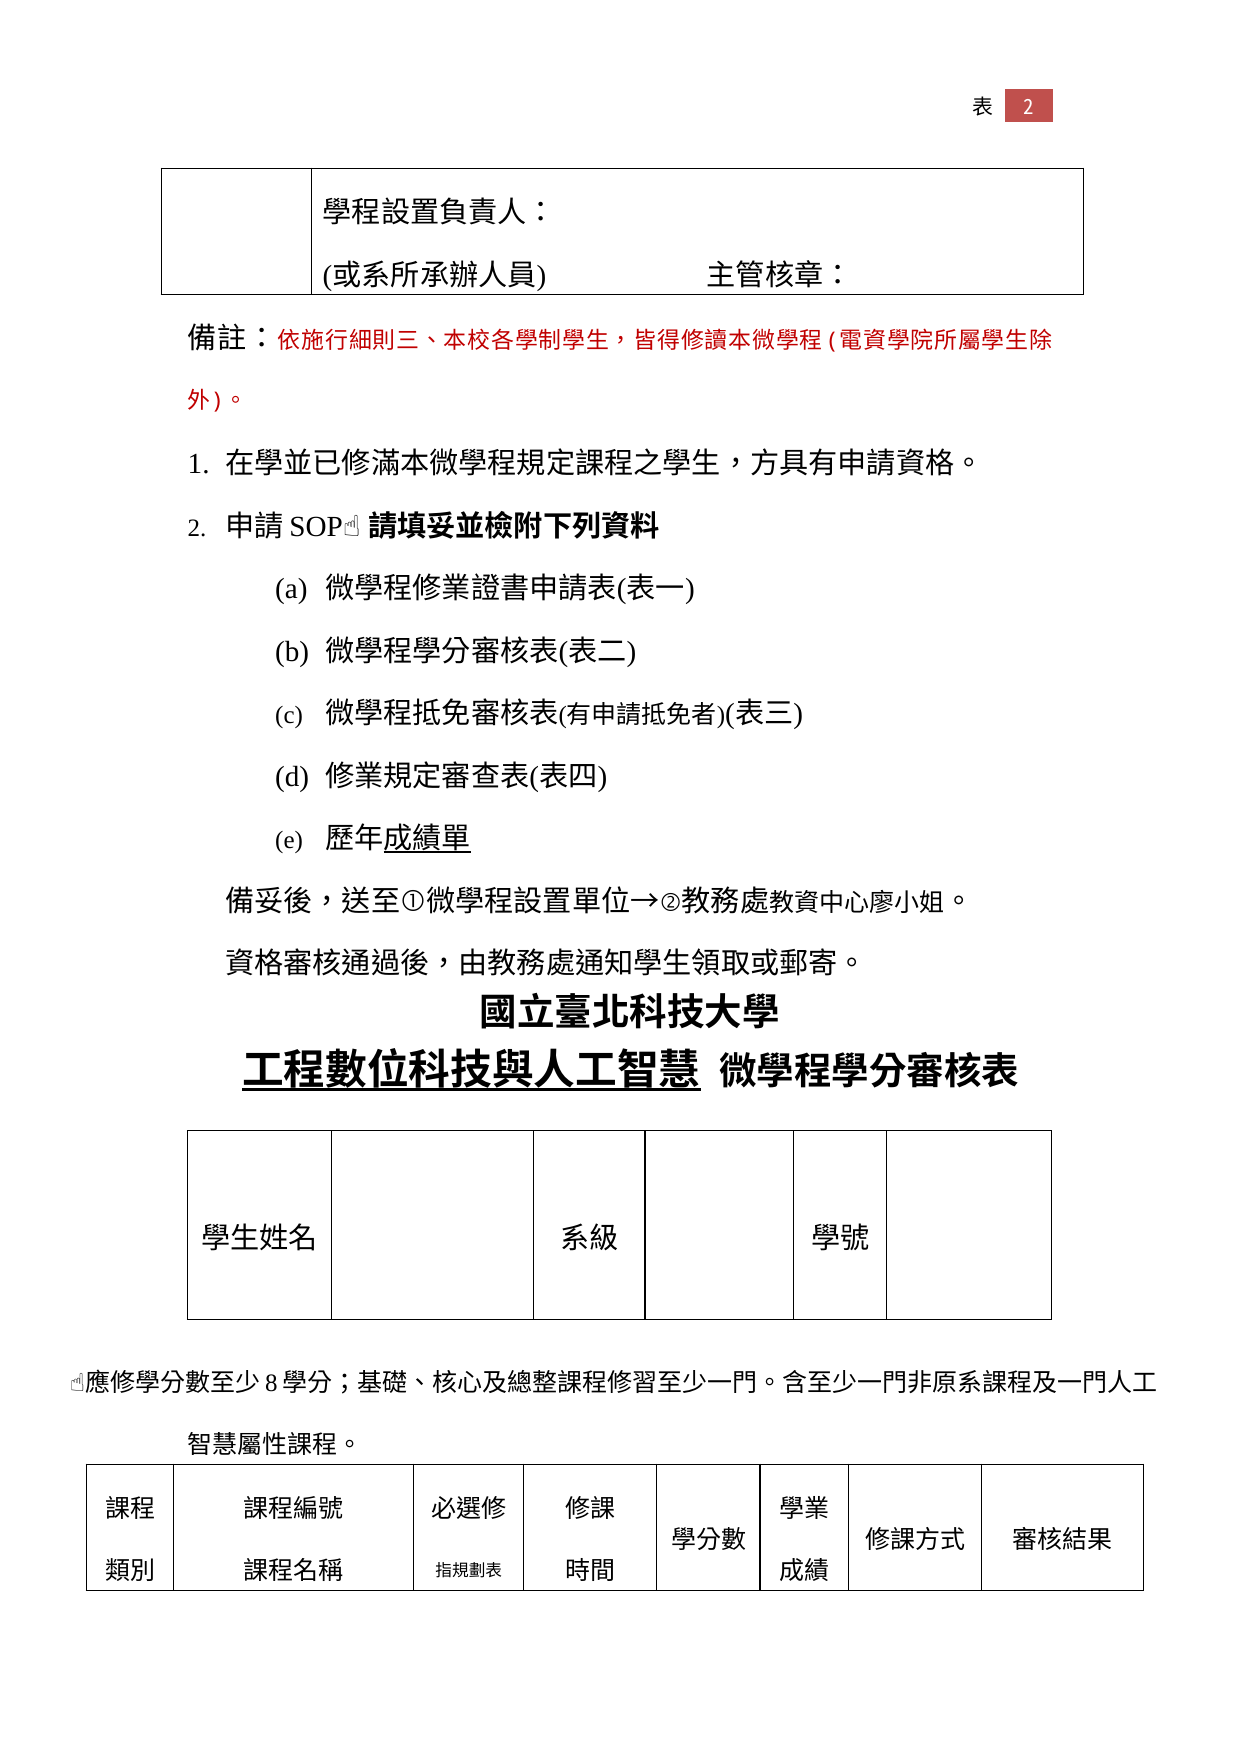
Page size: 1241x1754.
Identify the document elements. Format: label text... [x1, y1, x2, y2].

list 微學程抵免審核表(有申請抵免者)(表三) [275, 669, 1053, 732]
table_header 課程類別 [87, 1465, 173, 1589]
list 修業規定審查表(表四) [275, 732, 1053, 794]
list 歷年成績單 [275, 794, 1053, 857]
table_header 必選修 指規劃表 [414, 1465, 523, 1589]
table_header [332, 1131, 533, 1319]
list 微學程學分審核表(表二) [275, 607, 1053, 669]
list 在學並已修滿本微學程規定課程之學生，方具有申請資格。 [187, 419, 1053, 482]
text 資格審核通過後，由教務處通知學生領取或郵寄。 [225, 919, 1053, 982]
list 申請SOP 請填妥並檢附下列資料 [187, 482, 1053, 544]
table_header 學分數 [657, 1465, 759, 1589]
table_header 課程編號 課程名稱 [174, 1465, 413, 1589]
text 國立臺北科技大學 [187, 982, 1053, 1036]
table_header 修課方式 [849, 1465, 981, 1589]
table_cell [162, 169, 311, 293]
table_header 修課 時間 [524, 1465, 656, 1589]
text 備註：依施行細則三、本校各學制學生，皆得修讀本微學程(電資學院所屬學生除外)。 [187, 295, 1053, 419]
table_header [887, 1131, 1051, 1319]
text 備妥後，送至微學程設置單位→教務處教資中心廖小姐。 [225, 857, 1053, 919]
text 工程數位科技與人工智慧 微學程學分審核表 [187, 1036, 1053, 1097]
list 微學程修業證書申請表(表一) [275, 544, 1053, 607]
table_header 學生姓名 [188, 1131, 331, 1319]
table_cell 學程設置負責人： (或系所承辦人員) 主管核章： [312, 169, 1083, 293]
table_header 學號 [794, 1131, 886, 1319]
table_header 學業 成績 [761, 1465, 848, 1589]
table_header 審核結果 [982, 1465, 1143, 1589]
table_header 系級 [534, 1131, 644, 1319]
table_header [646, 1131, 793, 1319]
text 應修學分數至少8學分；基礎、核心及總整課程修習至少一門。含至少一門非原系課程及一門人工智慧屬性課程。 [69, 1338, 1177, 1463]
